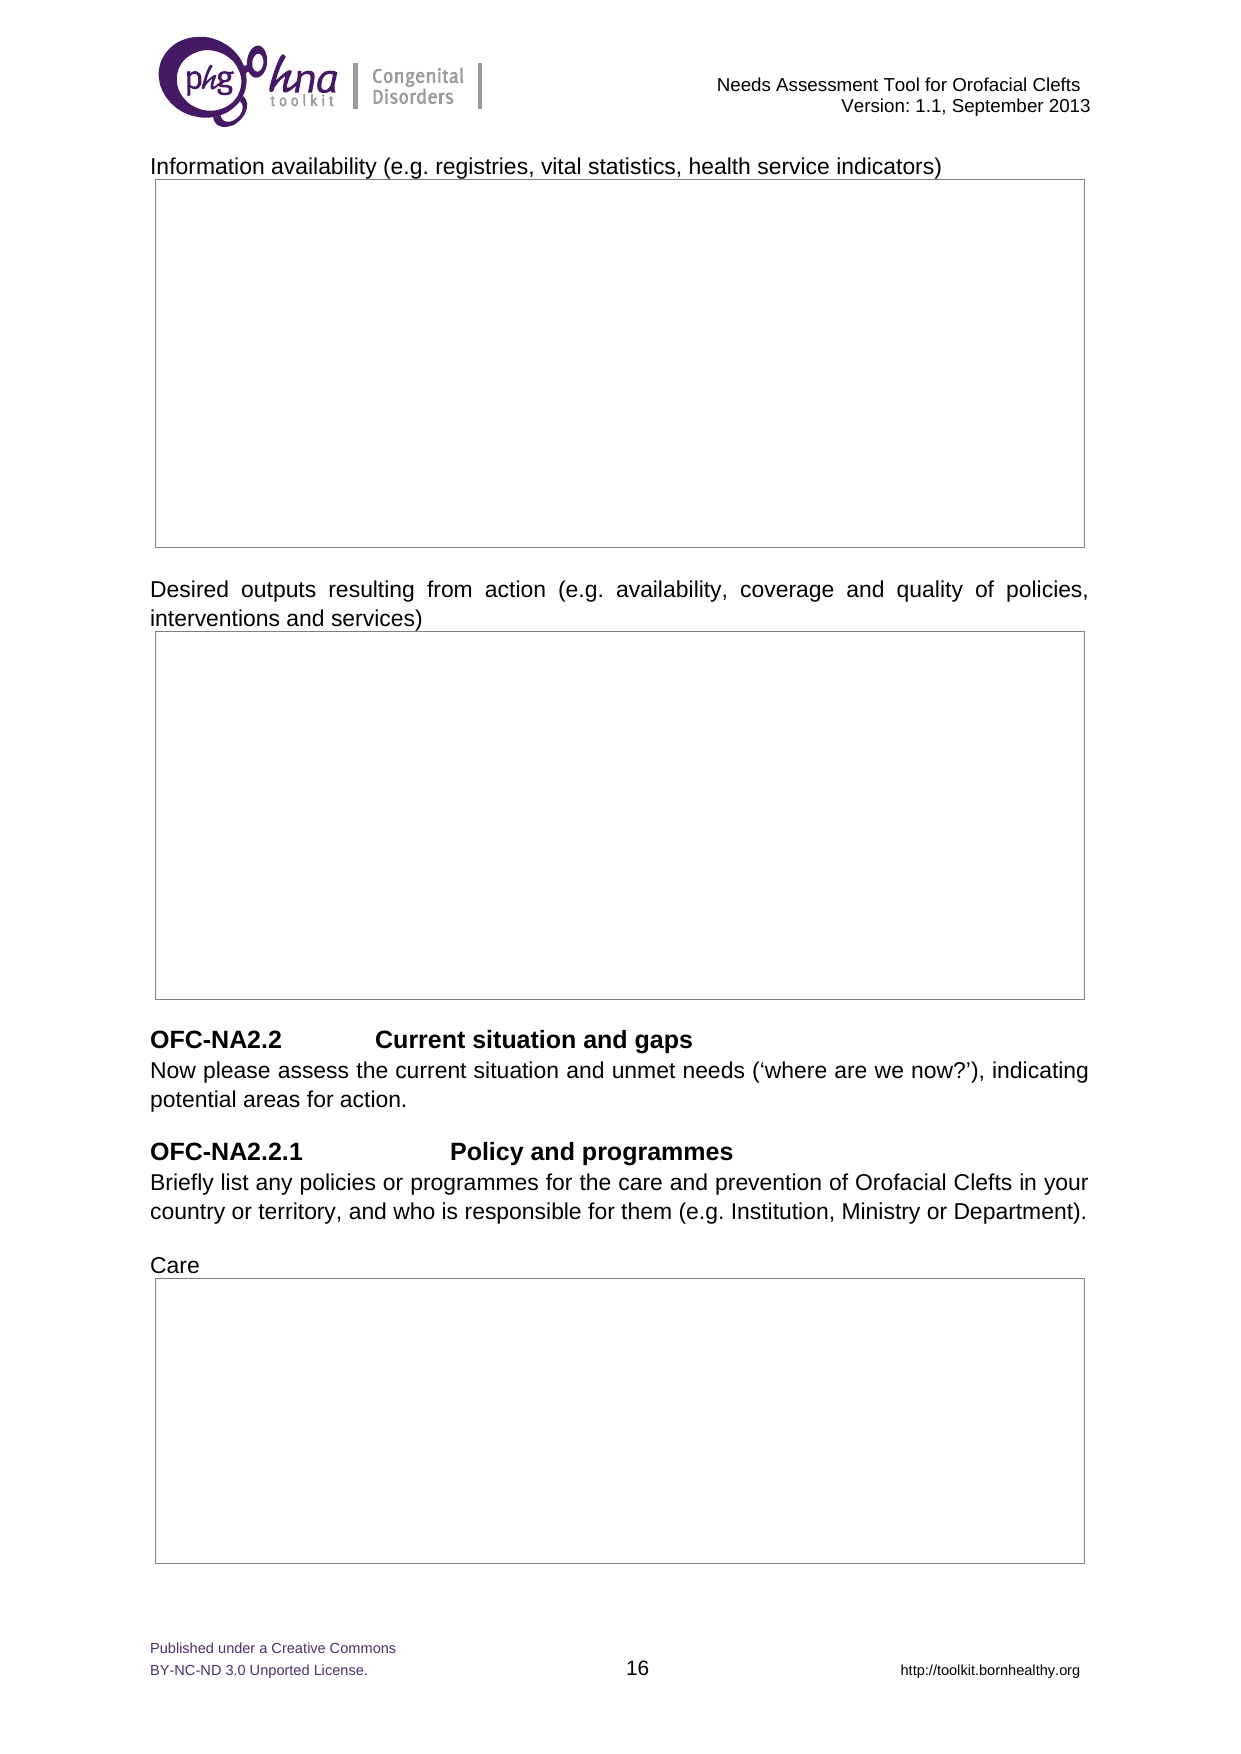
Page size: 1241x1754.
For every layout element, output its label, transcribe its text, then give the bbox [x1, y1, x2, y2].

subtitle OFC-NA2.2 Current situation and gaps [150, 1025, 1090, 1054]
subtitle OFC-NA2.2.1 Policy and programmes [150, 1137, 1090, 1166]
text Now please assess the current situation and unmet needs (‘where are we now?’), indicating potential areas for action. [150, 1054, 1090, 1112]
text Briefly list any policies or programmes for the care and prevention of Orofacial Clefts in your country or territory, and who is responsible for them (e.g. Institution, Ministry or Department). [150, 1166, 1090, 1224]
subtitle Desired outputs resulting from action (e.g. availability, coverage and quality of policies, interventions and services) [150, 573, 1090, 631]
subtitle Care [150, 1249, 1090, 1278]
subtitle Information availability (e.g. registries, vital statistics, health service indicators) [150, 150, 1090, 179]
